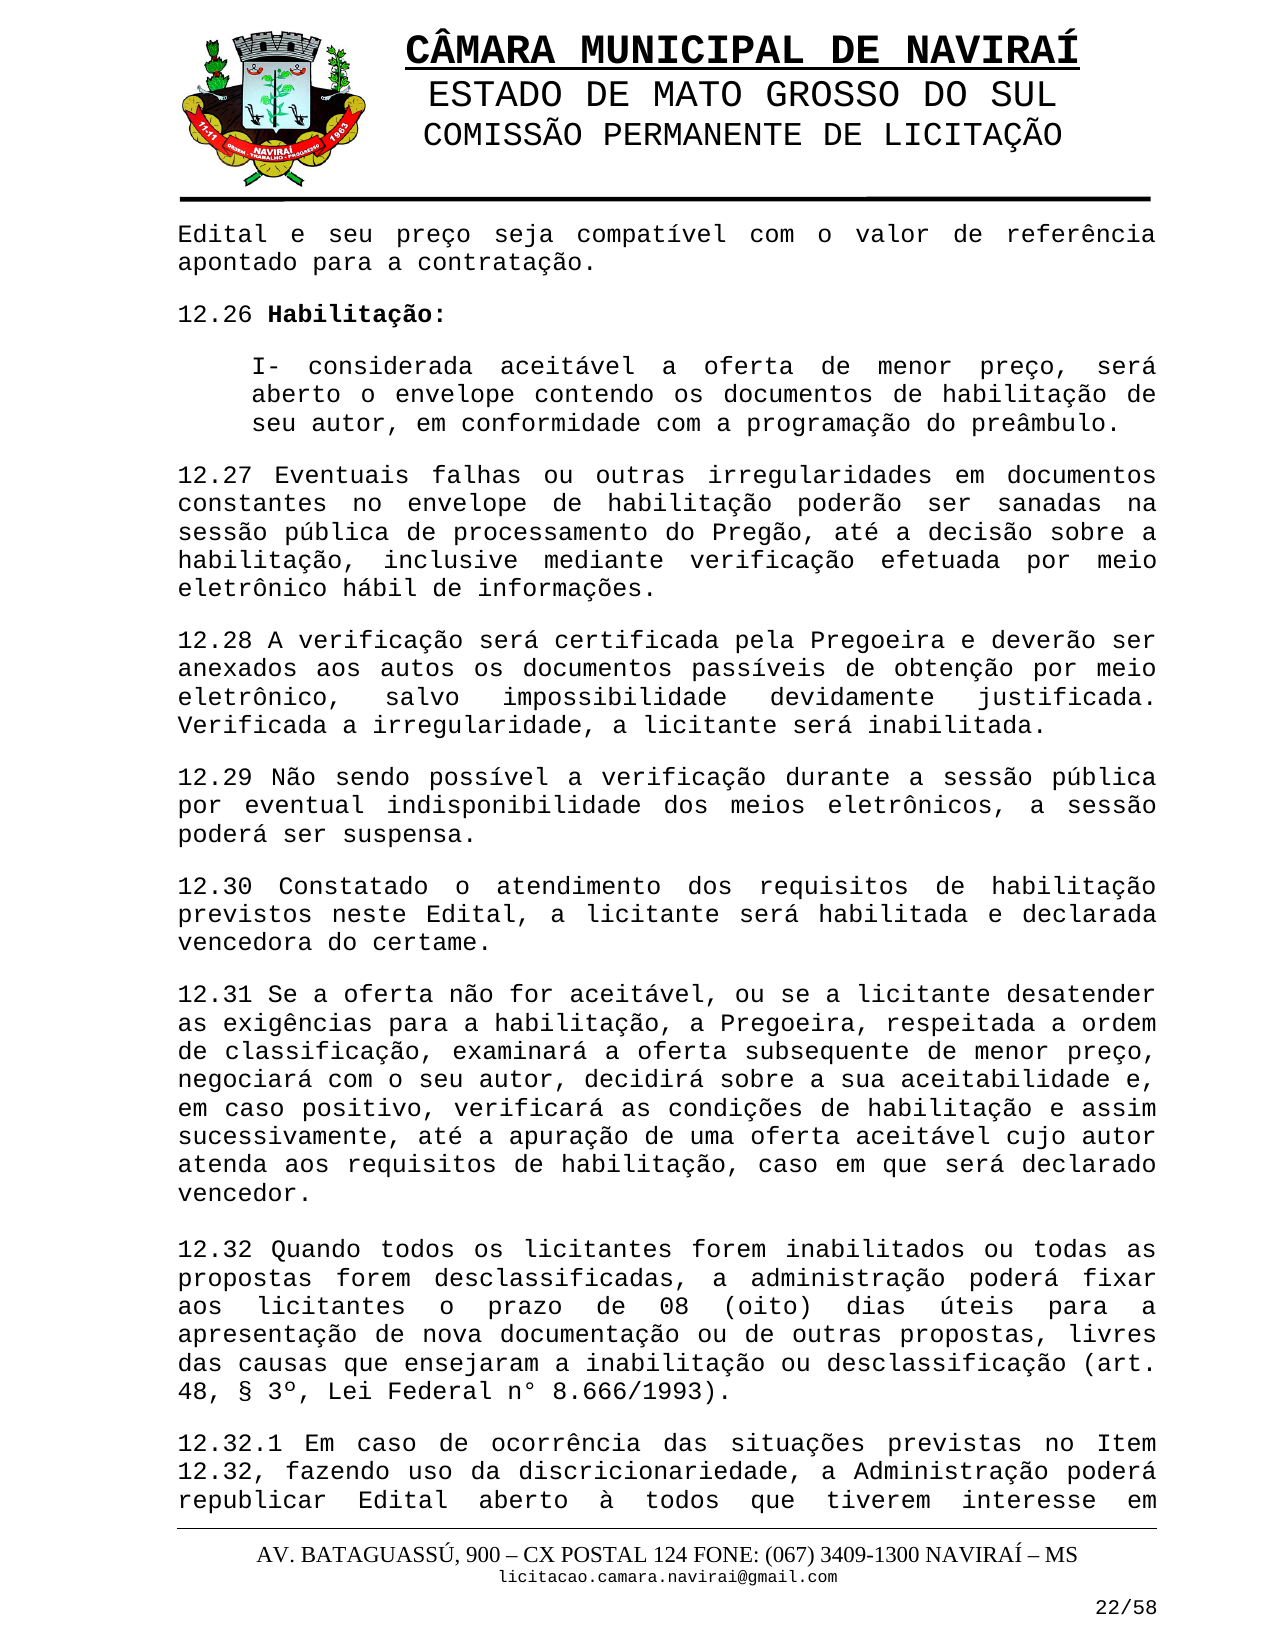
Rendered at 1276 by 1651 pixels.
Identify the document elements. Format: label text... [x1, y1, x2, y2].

text Edital e seu preço seja compatível com o valor de referência apontado para a contratação. [177, 221, 1157, 278]
text 12.26 Habilitação: [177, 302, 1157, 330]
text 12.30 Constatado o atendimento dos requisitos de habilitação previstos neste Edital, a licitante será habilitada e declarada vencedora do certame. [177, 873, 1157, 958]
text 12.31 Se a oferta não for aceitável, ou se a licitante desatender as exigências para a habilitação, a Pregoeira, respeitada a ordem de classificação, examinará a oferta subsequente de menor preço, negociará com o seu autor, decidirá sobre a sua aceitabilidade e, em caso positivo, verificará as condições de habilitação e assim sucessivamente, até a apuração de uma oferta aceitável cujo autor atenda aos requisitos de habilitação, caso em que será declarado vencedor. [177, 982, 1157, 1209]
text I- considerada aceitável a oferta de menor preço, será aberto o envelope contendo os documentos de habilitação de seu autor, em conformidade com a programação do preâmbulo. [251, 354, 1157, 439]
text 12.32 Quando todos os licitantes forem inabilitados ou todas as propostas forem desclassificadas, a administração poderá fixar aos licitantes o prazo de 08 (oito) dias úteis para a apresentação de nova documentação ou de outras propostas, livres das causas que ensejaram a inabilitação ou desclassificação (art. 48, § 3º, Lei Federal n° 8.666/1993). [177, 1237, 1157, 1407]
text 12.27 Eventuais falhas ou outras irregularidades em documentos constantes no envelope de habilitação poderão ser sanadas na sessão pública de processamento do Pregão, até a decisão sobre a habilitação, inclusive mediante verificação efetuada por meio eletrônico hábil de informações. [177, 462, 1157, 604]
text 12.28 A verificação será certificada pela Pregoeira e deverão ser anexados aos autos os documentos passíveis de obtenção por meio eletrônico, salvo impossibilidade devidamente justificada. Verificada a irregularidade, a licitante será inabilitada. [177, 628, 1157, 741]
text 12.29 Não sendo possível a verificação durante a sessão pública por eventual indisponibilidade dos meios eletrônicos, a sessão poderá ser suspensa. [177, 765, 1157, 850]
text 12.32.1 Em caso de ocorrência das situações previstas no Item 12.32, fazendo uso da discricionariedade, a Administração poderá republicar Edital aberto à todos que tiverem interesse em [177, 1431, 1157, 1516]
